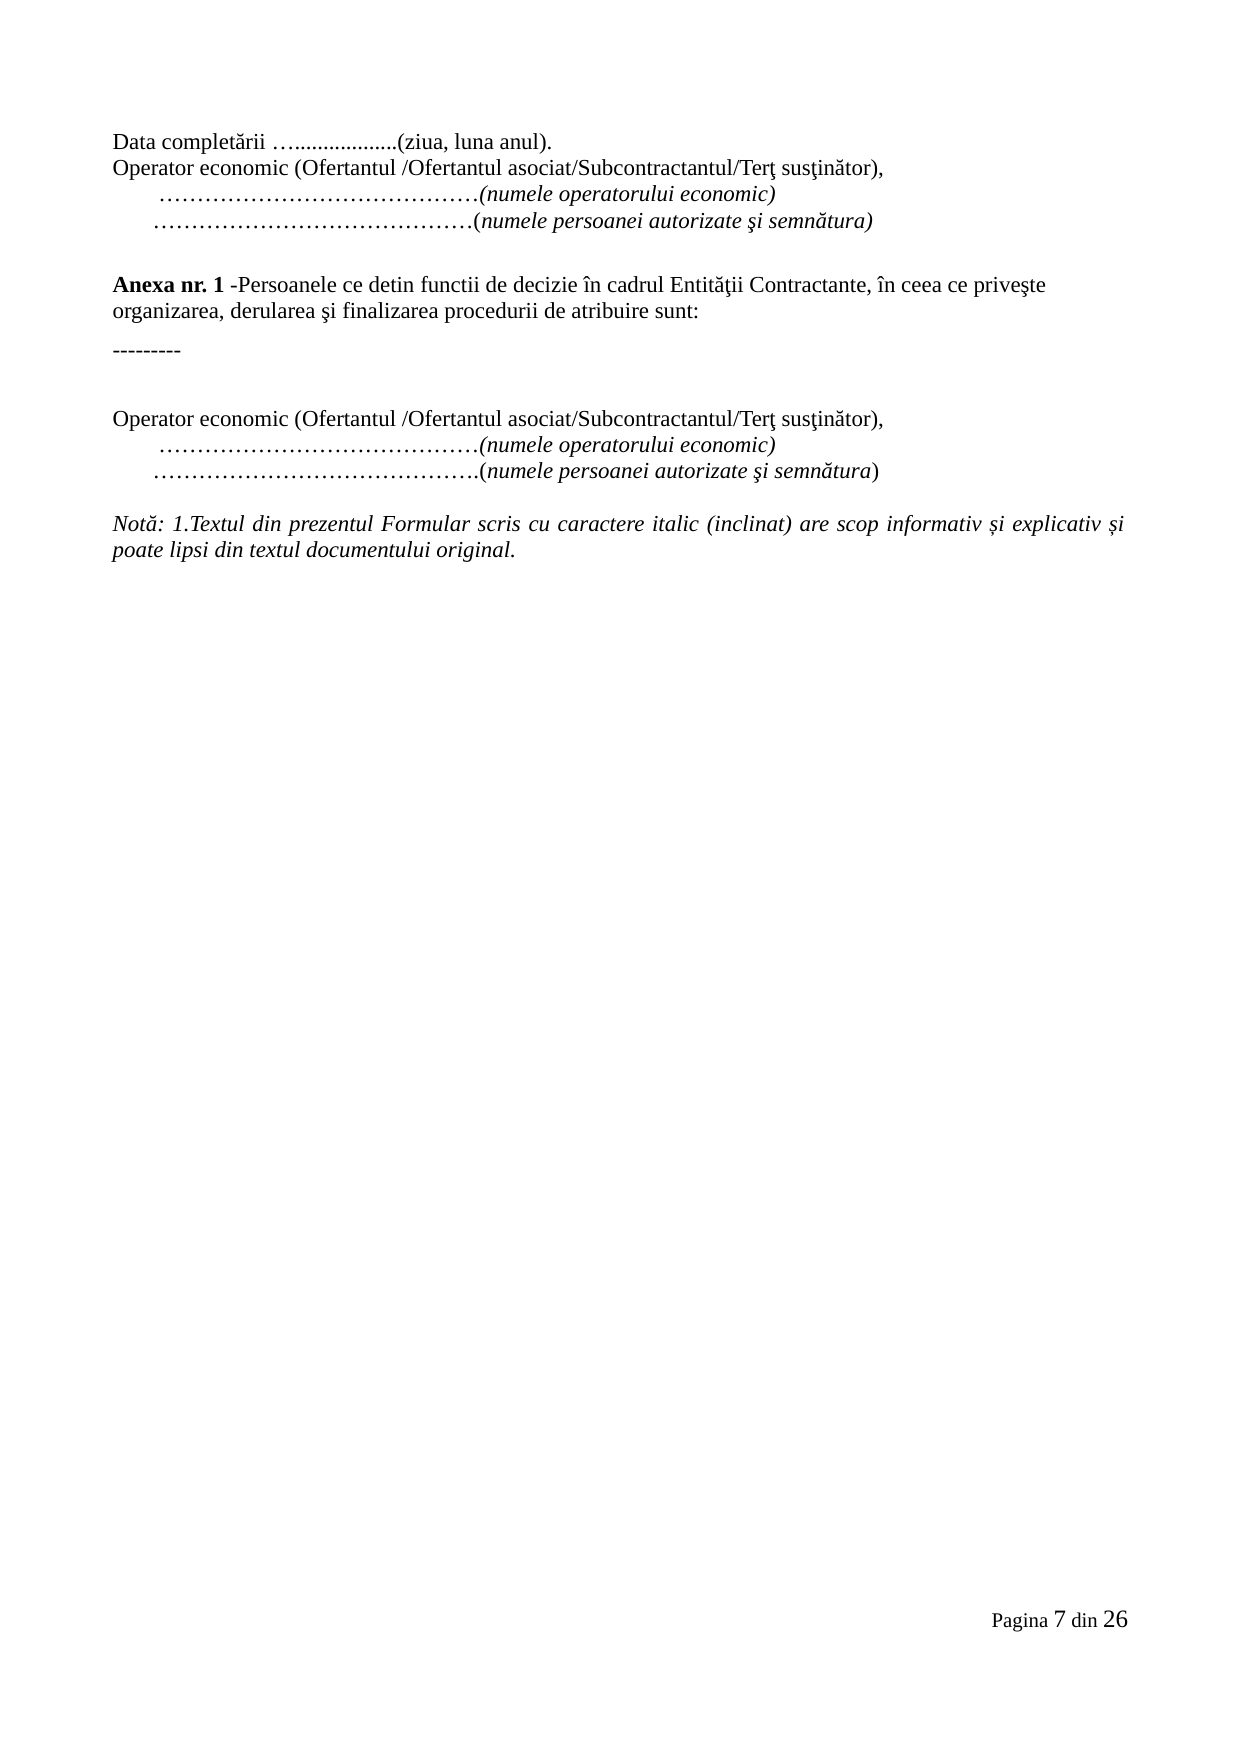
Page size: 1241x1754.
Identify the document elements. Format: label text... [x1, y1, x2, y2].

text ……………………………………(numele persoanei autorizate şi semnătura) [112, 207, 1128, 233]
text Operator economic (Ofertantul /Ofertantul asociat/Subcontractantul/Terţ susţinător), [112, 154, 1128, 180]
text Operator economic (Ofertantul /Ofertantul asociat/Subcontractantul/Terţ susţinător), [112, 405, 1128, 431]
text --------- [112, 336, 1128, 362]
text Notă: 1.Textul din prezentul Formular scris cu caractere italic (inclinat) are scop informativ și explicativ și poate lipsi din textul documentului original. [112, 510, 1128, 563]
text Data completării …..................(ziua, luna anul). [112, 128, 1128, 154]
text Anexa nr. 1 -Persoanele ce detin functii de decizie în cadrul Entităţii Contractante, în ceea ce priveşte organizarea, derularea şi finalizarea procedurii de atribuire sunt: [112, 271, 1128, 324]
text ……………………………………(numele operatorului economic) [112, 431, 1128, 457]
text …………………………………….(numele persoanei autorizate şi semnătura) [112, 457, 1128, 484]
text ……………………………………(numele operatorului economic) [112, 180, 1128, 207]
